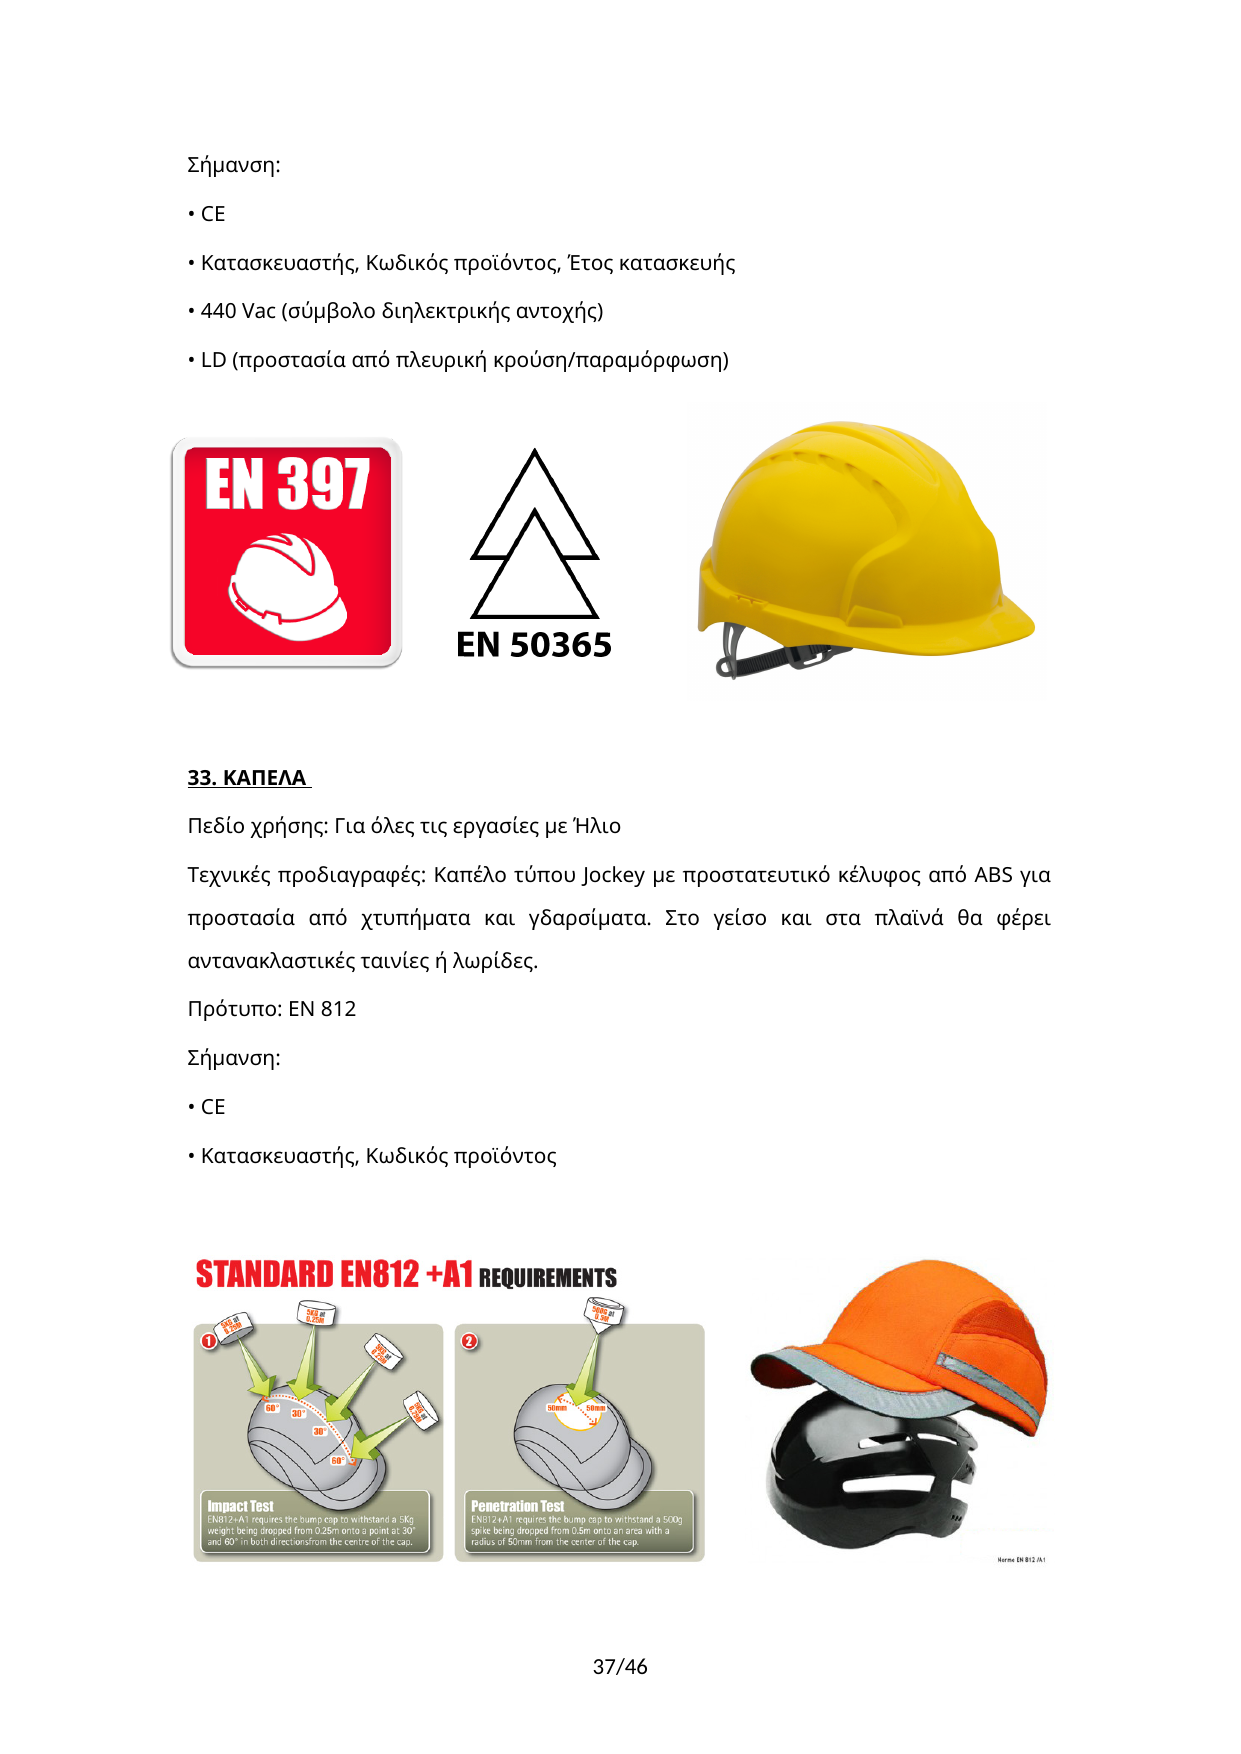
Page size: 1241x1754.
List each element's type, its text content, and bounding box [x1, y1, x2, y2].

table_header [173, 1239, 733, 1584]
table_header [152, 394, 424, 708]
table_header [424, 394, 645, 708]
text • Κατασκευαστής, Κωδικός προϊόντος, Έτος κατασκευής [187, 248, 1053, 276]
picture [191, 1255, 714, 1567]
text Πρότυπο: ΕΝ 812 [187, 994, 1053, 1023]
text Σήμανση: [187, 150, 1053, 178]
text Πεδίο χρήσης: Για όλες τις εργασίες με Ήλιο [187, 812, 1053, 840]
text • CE [187, 1092, 1053, 1121]
table_header [733, 1239, 1067, 1584]
text • CE [187, 199, 1053, 227]
picture [455, 445, 614, 657]
text • LD (προστασία από πλευρική κρούση/παραμόρφωση) [187, 345, 1053, 374]
text • 440 Vac (σύμβολο διηλεκτρικής αντοχής) [187, 297, 1053, 325]
picture [166, 430, 409, 673]
text • Κατασκευαστής, Κωδικός προϊόντος [187, 1141, 1053, 1169]
picture [687, 402, 1047, 701]
table_header [645, 394, 1088, 708]
picture [745, 1246, 1055, 1576]
text Τεχνικές προδιαγραφές: Καπέλο τύπου Jockey με προστατευτικό κέλυφος από ABS για προστασία από χτυπήματα και γδαρσίματα. Στο γείσο και στα πλαϊνά θα φέρει αντανακλαστικές ταινίες ή λωρίδες. [187, 861, 1053, 974]
text Σήμανση: [187, 1043, 1053, 1072]
text 33. ΚΑΠΕΛΑ [187, 763, 1053, 791]
